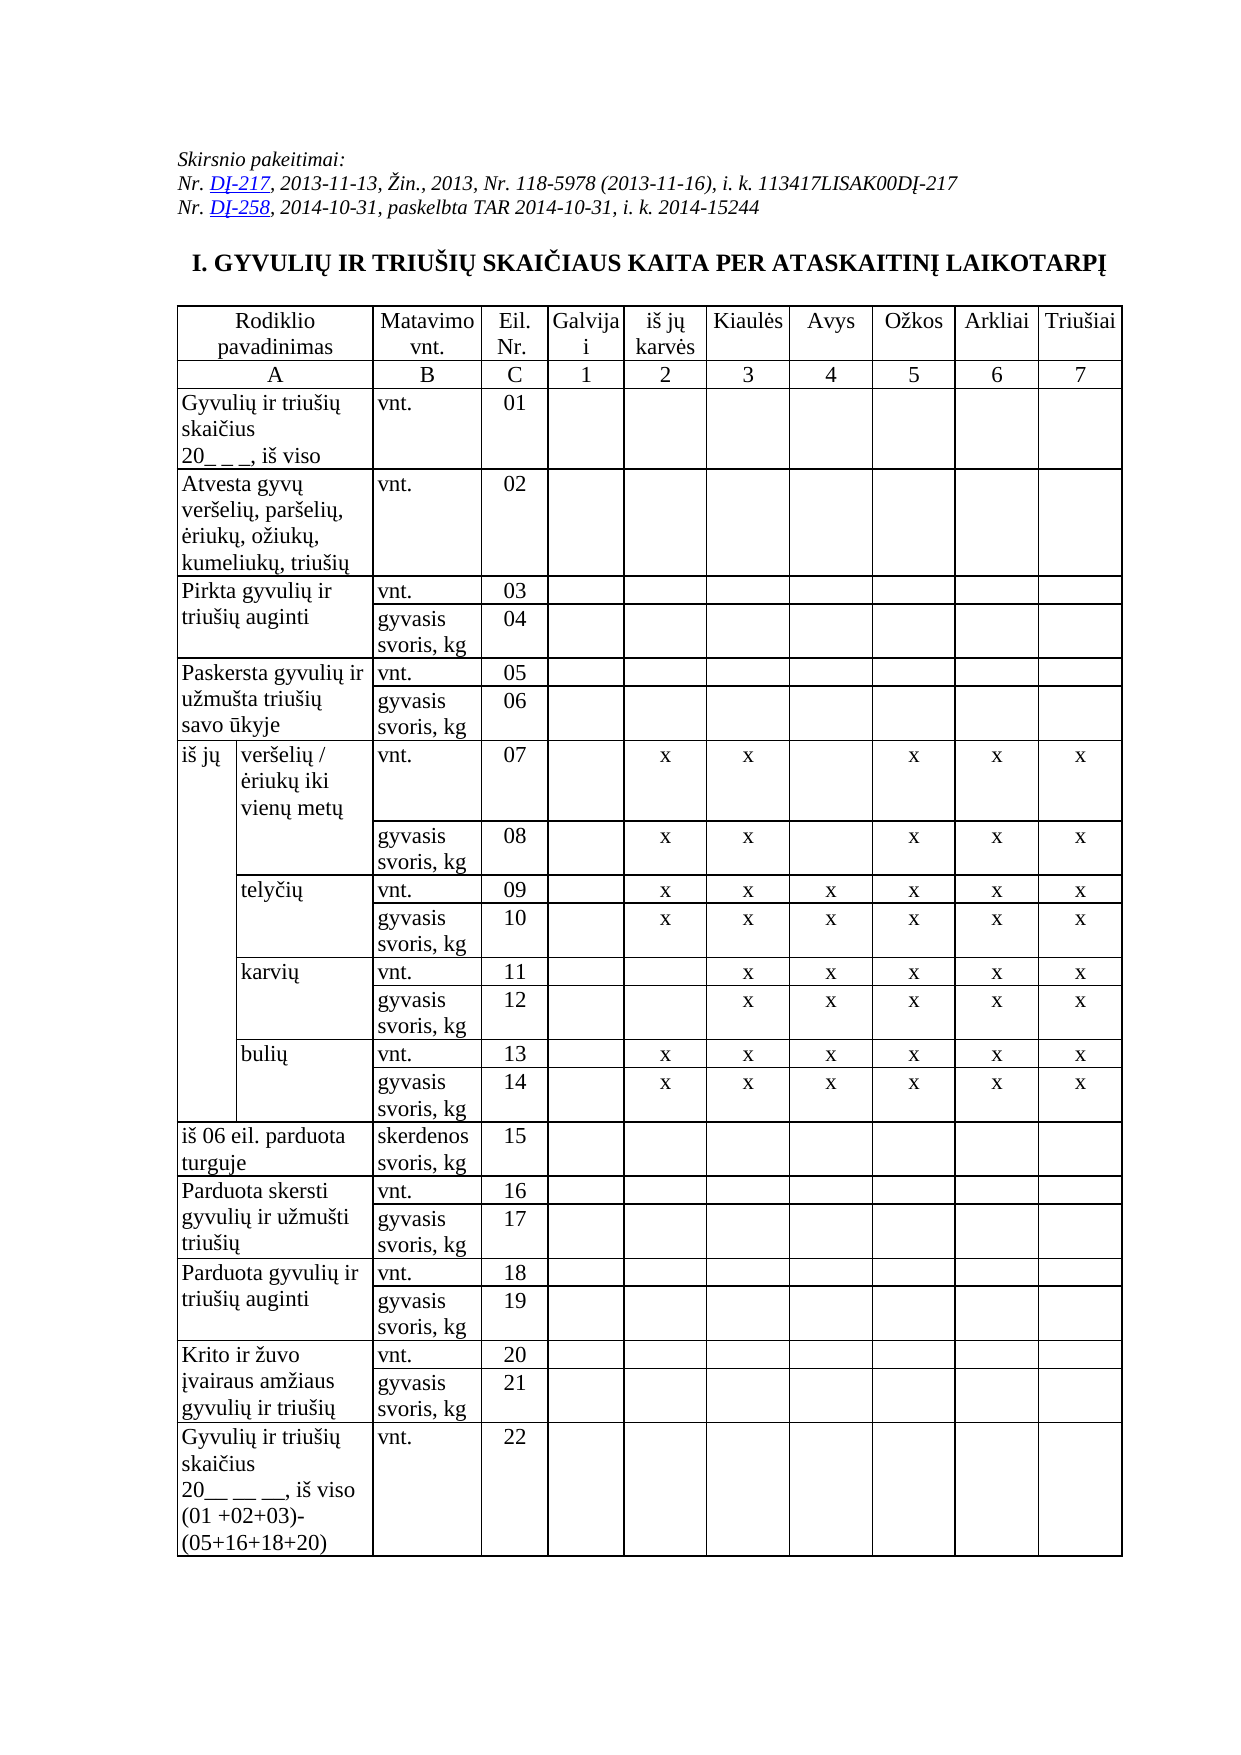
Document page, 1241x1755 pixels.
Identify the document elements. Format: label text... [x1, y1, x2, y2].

table_cell [178, 1039, 236, 1067]
table_cell [707, 1369, 789, 1422]
table_header Arkliai [956, 307, 1038, 359]
table_cell [956, 659, 1038, 685]
table_cell [956, 389, 1038, 468]
table_cell [790, 389, 872, 468]
table_cell 05 [482, 659, 547, 685]
table_cell [956, 1177, 1038, 1203]
table_cell x [873, 741, 954, 820]
table_cell [625, 986, 706, 1039]
table_cell 13 [482, 1040, 547, 1067]
table_cell vnt. [374, 1259, 481, 1285]
table_cell x [790, 904, 872, 957]
table_cell [873, 1287, 954, 1339]
table_cell x [1039, 904, 1121, 957]
table_cell [625, 1259, 706, 1285]
table_cell 11 [482, 958, 547, 984]
table_cell 02 [482, 470, 547, 575]
table_cell [956, 1287, 1038, 1339]
table_cell x [707, 741, 789, 820]
table_cell [1039, 470, 1121, 575]
table_cell [1039, 1369, 1121, 1422]
table_cell x [625, 822, 706, 874]
table_cell [707, 389, 789, 468]
table_cell [790, 741, 872, 820]
table_cell [178, 1067, 236, 1121]
table_cell x [873, 822, 954, 874]
table_cell x [873, 1068, 954, 1121]
table_cell [956, 1369, 1038, 1422]
table_cell x [707, 822, 789, 874]
table_cell [237, 985, 372, 1039]
table_cell [956, 1423, 1038, 1555]
table_cell 2 [625, 361, 706, 387]
table_cell x [956, 1068, 1038, 1121]
table_cell Parduota skersti gyvulių ir užmušti triušių [178, 1177, 372, 1257]
table_cell [549, 1123, 623, 1175]
table_cell [707, 605, 789, 657]
table_header Avys [790, 307, 872, 359]
table_cell [1039, 1177, 1121, 1203]
table_cell x [873, 958, 954, 984]
table_cell 14 [482, 1068, 547, 1121]
table_cell [1039, 1287, 1121, 1339]
text Nr. DĮ-258, 2014-10-31, paskelbta TAR 2014-10-31, i. k. 2014-15244 [177, 195, 1122, 219]
table_cell [956, 470, 1038, 575]
table_cell gyvasis svoris, kg [374, 1068, 481, 1121]
table_cell x [1039, 986, 1121, 1039]
table_cell x [707, 986, 789, 1039]
table_cell [549, 389, 623, 468]
table_cell 5 [873, 361, 954, 387]
table_cell x [1039, 958, 1121, 984]
table_cell x [707, 958, 789, 984]
table_cell veršelių / ėriukų iki vienų metų [237, 741, 372, 820]
table_cell vnt. [374, 1423, 481, 1555]
table_cell vnt. [374, 1040, 481, 1067]
table_cell 1 [549, 361, 623, 387]
table_cell [873, 1177, 954, 1203]
table_cell gyvasis svoris, kg [374, 687, 481, 739]
table_cell [873, 659, 954, 685]
table_cell bulių [237, 1040, 372, 1067]
table_cell [178, 957, 236, 984]
table_cell [707, 577, 789, 603]
table_cell vnt. [374, 470, 481, 575]
table_cell [549, 741, 623, 820]
table_cell x [956, 876, 1038, 902]
table_cell [1039, 605, 1121, 657]
table_cell [178, 902, 236, 957]
table_cell [625, 470, 706, 575]
table_cell [1039, 1205, 1121, 1257]
table_cell [625, 958, 706, 984]
table_cell [790, 1205, 872, 1257]
table_header Ožkos [873, 307, 954, 359]
table_cell [549, 1369, 623, 1422]
table_cell x [1039, 876, 1121, 902]
table_cell [790, 1287, 872, 1339]
table_cell [790, 470, 872, 575]
table_cell [549, 958, 623, 984]
table_cell Pirkta gyvulių ir triušių auginti [178, 577, 372, 657]
table_cell x [790, 876, 872, 902]
table_cell [790, 687, 872, 739]
table_cell 18 [482, 1259, 547, 1285]
table_cell karvių [237, 958, 372, 984]
table_cell [707, 1287, 789, 1339]
table_cell [625, 577, 706, 603]
table_cell [873, 1259, 954, 1285]
table_cell A [178, 361, 372, 387]
table_cell vnt. [374, 958, 481, 984]
table_cell telyčių [237, 876, 372, 902]
table_cell [178, 985, 236, 1039]
table_cell vnt. [374, 1341, 481, 1367]
table_cell [549, 577, 623, 603]
table_cell [956, 605, 1038, 657]
table_cell [549, 1040, 623, 1067]
table_cell [237, 820, 372, 874]
table_header Triušiai [1039, 307, 1121, 359]
table_cell 21 [482, 1369, 547, 1422]
table_cell [549, 1287, 623, 1339]
table_cell [873, 1423, 954, 1555]
table_cell [549, 1177, 623, 1203]
table_cell x [707, 904, 789, 957]
table_header Galvijai [549, 307, 623, 359]
table_cell [1039, 389, 1121, 468]
table_header iš jų karvės [625, 307, 706, 359]
table_cell Gyvulių ir triušių skaičius 20__ __ __, iš viso (01 +02+03)-(05+16+18+20) [178, 1423, 372, 1555]
table_cell [790, 1259, 872, 1285]
table_cell Krito ir žuvo įvairaus amžiaus gyvulių ir triušių [178, 1341, 372, 1422]
table_cell [707, 1423, 789, 1555]
table_cell x [1039, 822, 1121, 874]
table_cell 7 [1039, 361, 1121, 387]
table_cell Parduota gyvulių ir triušių auginti [178, 1259, 372, 1339]
table_cell [956, 1123, 1038, 1175]
table_cell [625, 1205, 706, 1257]
table_cell gyvasis svoris, kg [374, 904, 481, 957]
table_cell x [1039, 741, 1121, 820]
table_cell [625, 1423, 706, 1555]
table_cell [625, 1177, 706, 1203]
table_cell x [956, 904, 1038, 957]
table_cell x [707, 876, 789, 902]
table_cell [790, 1341, 872, 1367]
table_cell x [1039, 1040, 1121, 1067]
table_cell 07 [482, 741, 547, 820]
table_cell [1039, 577, 1121, 603]
table_cell [237, 1067, 372, 1121]
table_cell [549, 1341, 623, 1367]
table_cell 03 [482, 577, 547, 603]
table_cell [549, 822, 623, 874]
table_cell [707, 1341, 789, 1367]
table_cell [873, 389, 954, 468]
table_cell [790, 605, 872, 657]
table_cell [625, 659, 706, 685]
table_cell x [873, 904, 954, 957]
table_cell [625, 605, 706, 657]
table_cell [707, 659, 789, 685]
table_cell Atvesta gyvų veršelių, paršelių, ėriukų, ožiukų, kumeliukų, triušių [178, 470, 372, 575]
table_cell [790, 822, 872, 874]
table_cell [707, 1205, 789, 1257]
table_cell x [790, 1040, 872, 1067]
table_cell [549, 470, 623, 575]
table_cell x [625, 904, 706, 957]
table_cell [625, 1341, 706, 1367]
table_cell iš 06 eil. parduota turguje [178, 1123, 372, 1175]
table_cell Paskersta gyvulių ir užmušta triušių savo ūkyje [178, 659, 372, 739]
table_cell Gyvulių ir triušių skaičius 20_ _ _, iš viso [178, 389, 372, 468]
table_cell vnt. [374, 659, 481, 685]
table_cell [549, 605, 623, 657]
table_cell [237, 902, 372, 957]
table_cell [956, 1341, 1038, 1367]
table_cell x [625, 1068, 706, 1121]
table_cell [873, 687, 954, 739]
table_cell [873, 1123, 954, 1175]
table_cell [178, 820, 236, 874]
text Nr. DĮ-217, 2013-11-13, Žin., 2013, Nr. 118-5978 (2013-11-16), i. k. 113417LISAK00DĮ-217 [177, 171, 1122, 195]
table_cell gyvasis svoris, kg [374, 986, 481, 1039]
table_cell [549, 687, 623, 739]
table_cell x [707, 1068, 789, 1121]
text I. GYVULIŲ IR TRIUŠIŲ SKAIČIAUS KAITA PER ATASKAITINĮ LAIKOTARPĮ [177, 248, 1122, 277]
table_cell 19 [482, 1287, 547, 1339]
table_cell [1039, 659, 1121, 685]
table_cell [956, 1205, 1038, 1257]
table_cell [1039, 1259, 1121, 1285]
table_cell [790, 577, 872, 603]
table_cell x [956, 741, 1038, 820]
table_cell [625, 1369, 706, 1422]
table_cell [790, 659, 872, 685]
table_cell 12 [482, 986, 547, 1039]
table_cell x [625, 1040, 706, 1067]
table_cell [549, 876, 623, 902]
table_cell gyvasis svoris, kg [374, 822, 481, 874]
table_cell x [956, 822, 1038, 874]
table_cell x [873, 986, 954, 1039]
table_cell [873, 1369, 954, 1422]
table_cell [1039, 1123, 1121, 1175]
table_cell [1039, 1341, 1121, 1367]
table_cell [707, 1177, 789, 1203]
table_cell [549, 1068, 623, 1121]
table_cell [549, 1423, 623, 1555]
table_cell 09 [482, 876, 547, 902]
table_cell 16 [482, 1177, 547, 1203]
table_cell vnt. [374, 741, 481, 820]
table_cell [178, 874, 236, 902]
table_cell [956, 1259, 1038, 1285]
table_cell [790, 1369, 872, 1422]
table_cell [625, 687, 706, 739]
table_cell x [625, 741, 706, 820]
table_cell vnt. [374, 577, 481, 603]
table_cell x [956, 986, 1038, 1039]
table_cell [873, 470, 954, 575]
table_cell x [873, 876, 954, 902]
table_cell [549, 986, 623, 1039]
table_cell skerdenos svoris, kg [374, 1123, 481, 1175]
table_cell gyvasis svoris, kg [374, 1369, 481, 1422]
table_cell x [873, 1040, 954, 1067]
table_cell B [374, 361, 481, 387]
table_cell vnt. [374, 1177, 481, 1203]
table_cell x [790, 986, 872, 1039]
table_cell 3 [707, 361, 789, 387]
table_cell [707, 470, 789, 575]
table_cell [1039, 687, 1121, 739]
table_cell [549, 904, 623, 957]
table_cell C [482, 361, 547, 387]
table_cell gyvasis svoris, kg [374, 1287, 481, 1339]
table_cell x [790, 1068, 872, 1121]
table_cell [625, 1123, 706, 1175]
table_cell [873, 1341, 954, 1367]
table_cell [625, 1287, 706, 1339]
table_cell [625, 389, 706, 468]
table_cell [790, 1423, 872, 1555]
table_header Eil. Nr. [482, 307, 547, 359]
table_cell 01 [482, 389, 547, 468]
table_cell gyvasis svoris, kg [374, 605, 481, 657]
table_cell 06 [482, 687, 547, 739]
table_header Rodiklio pavadinimas [178, 307, 372, 359]
table_cell gyvasis svoris, kg [374, 1205, 481, 1257]
table_cell [707, 687, 789, 739]
table_cell [549, 1259, 623, 1285]
table_cell [956, 577, 1038, 603]
table_cell [790, 1123, 872, 1175]
table_cell 6 [956, 361, 1038, 387]
table_cell [873, 605, 954, 657]
table_cell 20 [482, 1341, 547, 1367]
table_cell vnt. [374, 389, 481, 468]
table_header Kiaulės [707, 307, 789, 359]
table_cell 10 [482, 904, 547, 957]
table_cell 08 [482, 822, 547, 874]
table_cell [873, 1205, 954, 1257]
table_cell [1039, 1423, 1121, 1555]
table_cell 15 [482, 1123, 547, 1175]
table_cell [707, 1123, 789, 1175]
table_cell [549, 659, 623, 685]
table_cell [549, 1205, 623, 1257]
table_cell x [1039, 1068, 1121, 1121]
table_header Matavimo vnt. [374, 307, 481, 359]
table_cell 04 [482, 605, 547, 657]
table_cell iš jų [178, 741, 236, 820]
table_cell 4 [790, 361, 872, 387]
table_cell x [790, 958, 872, 984]
table_cell 22 [482, 1423, 547, 1555]
table_cell [790, 1177, 872, 1203]
table_cell [956, 687, 1038, 739]
table_cell [873, 577, 954, 603]
table_cell x [956, 1040, 1038, 1067]
table_cell x [625, 876, 706, 902]
table_cell x [956, 958, 1038, 984]
table_cell vnt. [374, 876, 481, 902]
table_cell x [707, 1040, 789, 1067]
table_cell [707, 1259, 789, 1285]
text Skirsnio pakeitimai: [177, 147, 1122, 171]
table_cell 17 [482, 1205, 547, 1257]
